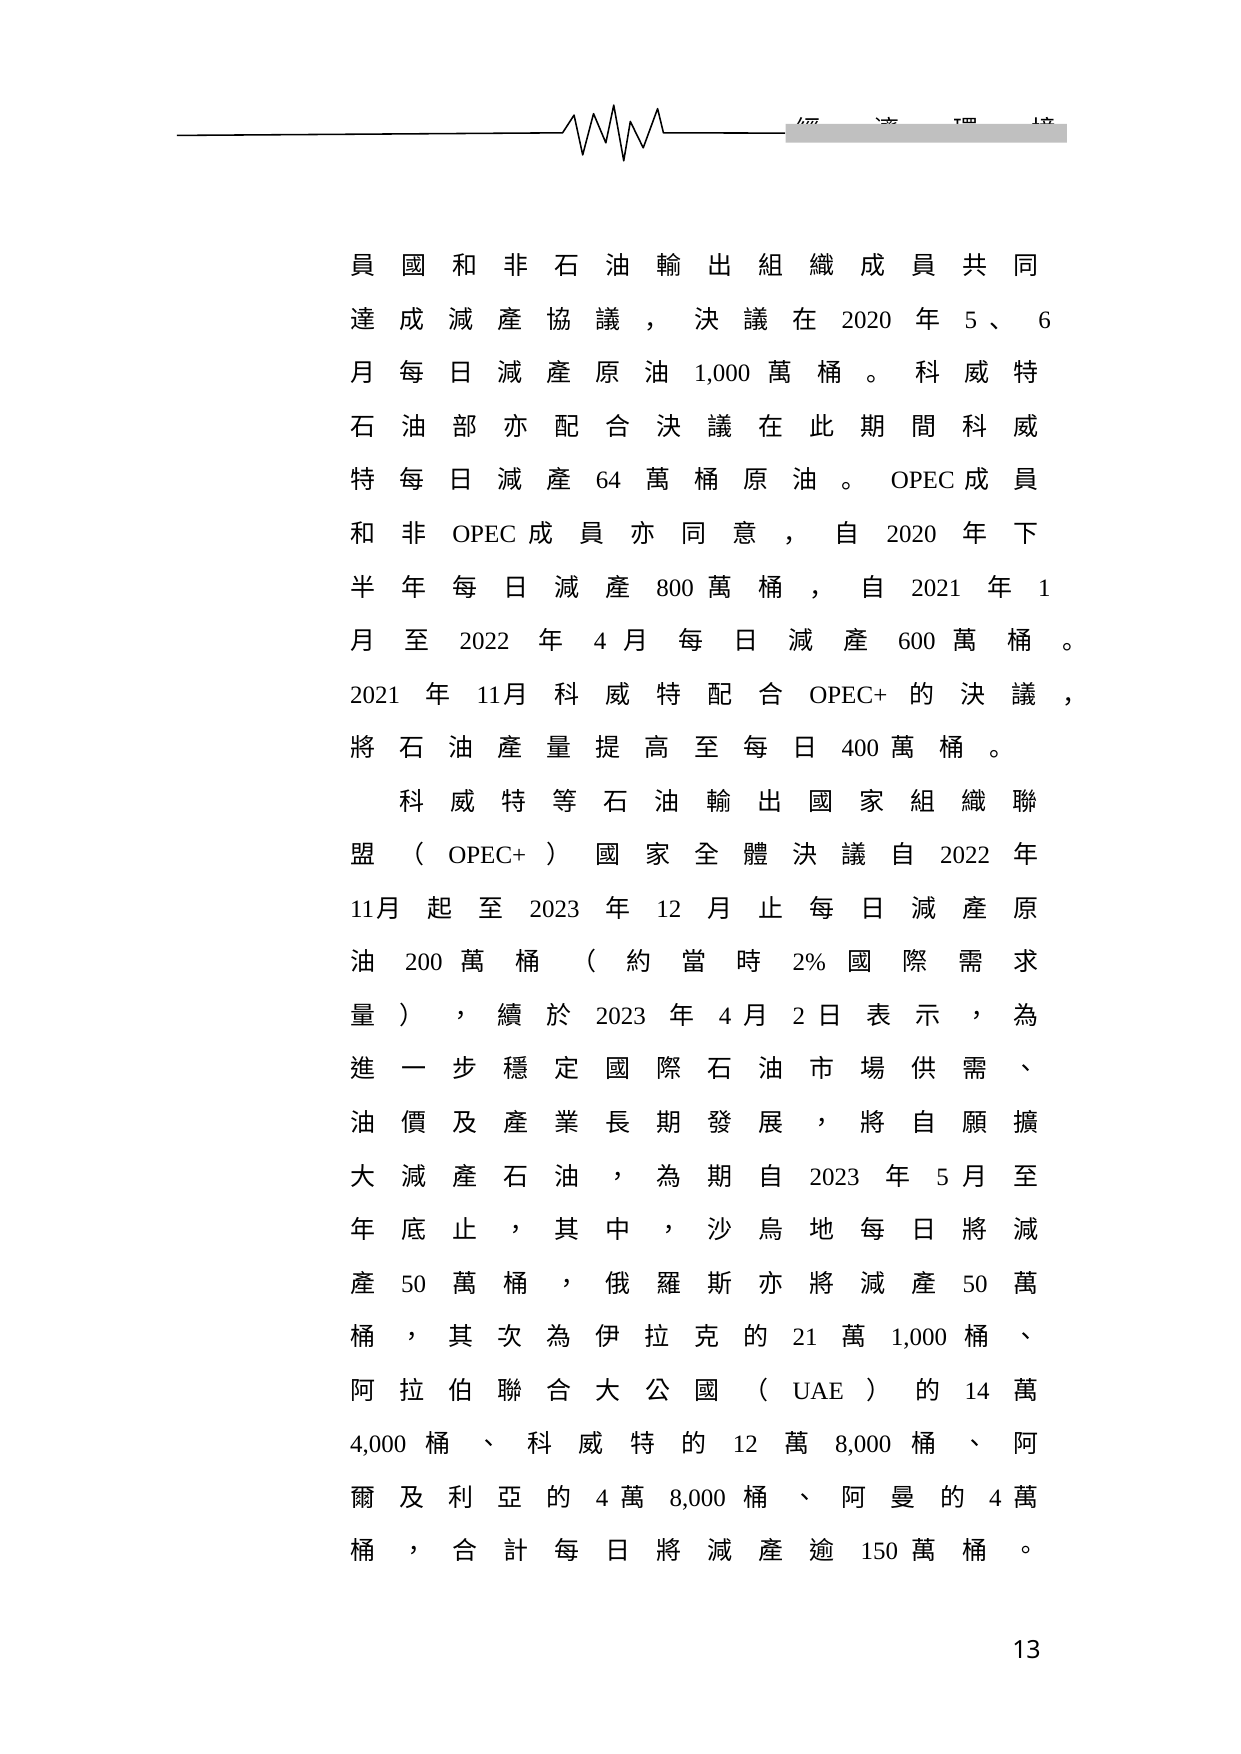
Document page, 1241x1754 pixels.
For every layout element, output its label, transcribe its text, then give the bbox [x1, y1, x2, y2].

text 科威特自2016年迄今原油產量穩定成長，2020年產量約在每日260萬至315萬桶之間，科國更計劃於未來五年投入1,140億美元以提高至每日400萬桶產能。科國原油出口以需求量大的亞太市場為主，主要出口國有南韓、中國大陸、日本及臺灣。為維持油價水準、平抑供需，石油輸出國組織（OPEC）成員國和非石油輸出組織成員共同達成減產協議，決議在2020年5、6月每日減產原油1,000萬桶。科威特石油部亦配合決議在此期間科威特每日減產64萬桶原油。OPEC成員和非OPEC成員亦同意，自2020年下半年每日減產800萬桶，自2021年1月至2022年4月每日減產600萬桶。2021年11月科威特配合OPEC+的決議，將石油產量提高至每日400萬桶。 [325, 237, 1063, 773]
text 科威特等石油輸出國家組織聯盟（OPEC+）國家全體決議自2022年11月起至2023年12月止每日減產原油200萬桶（約當時2%國際需求量），續於2023年4月2日表示，為進一步穩定國際石油市場供需、油價及產業長期發展，將自願擴大減產石油，為期自2023年5月至年底止，其中，沙烏地每日將減產50萬桶，俄羅斯亦將減產50萬桶，其次為伊拉克的21萬1,000桶、阿拉伯聯合大公國（UAE）的14萬4,000桶、科威特的12萬8,000桶、阿爾及利亞的4萬8,000桶、阿曼的4萬桶，合計每日將減產逾150萬桶。 [325, 773, 1063, 1576]
